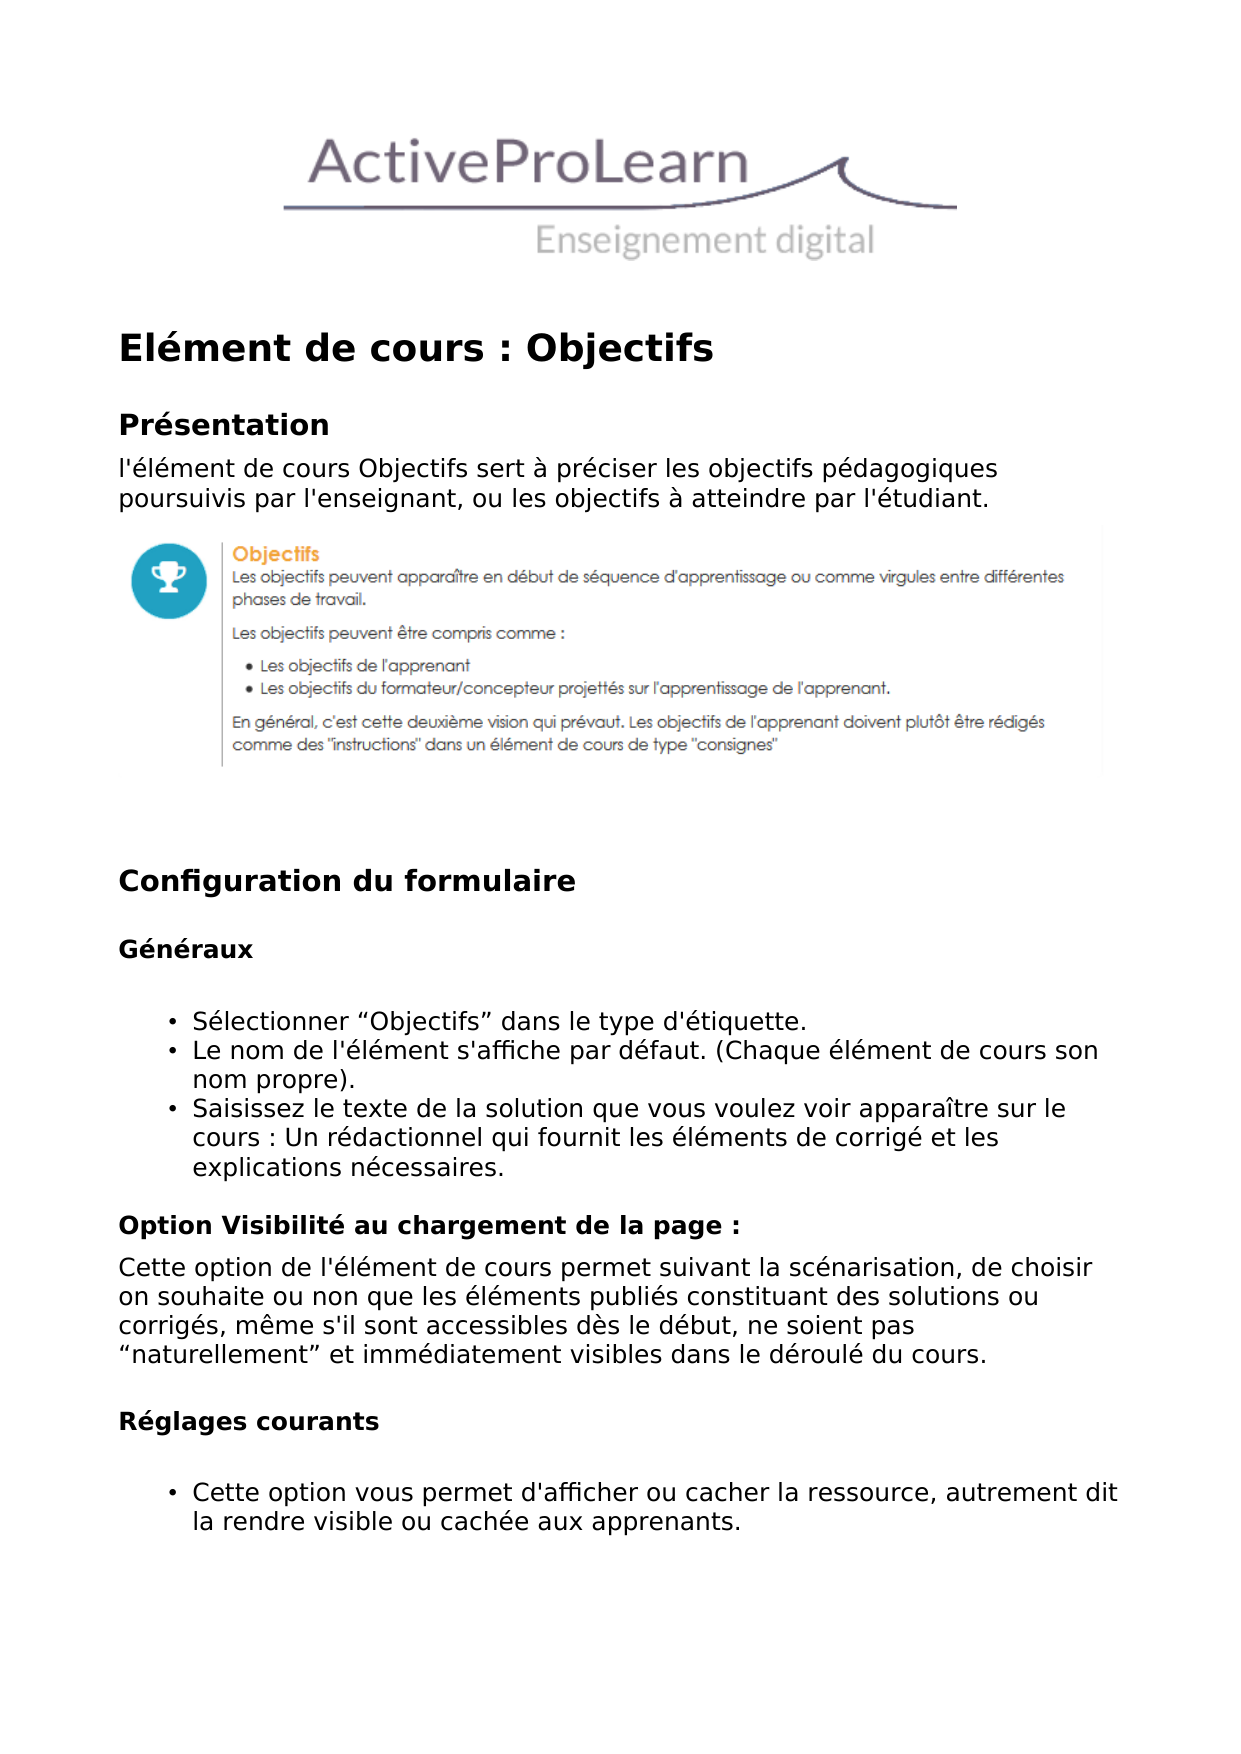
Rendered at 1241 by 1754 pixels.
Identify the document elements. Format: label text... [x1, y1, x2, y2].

list Saisissez le texte de la solution que vous voulez voir apparaître sur le cours : Un rédactionnel qui fournit les éléments de corrigé et les explications nécessaires. [177, 1094, 1122, 1182]
subtitle Configuration du formulaire [118, 864, 1122, 898]
list Sélectionner “Objectifs” dans le type d'étiquette. [177, 1007, 1122, 1036]
list Le nom de l'élément s'affiche par défaut. (Chaque élément de cours son nom propre). [177, 1036, 1122, 1094]
text Cette option de l'élément de cours permet suivant la scénarisation, de choisir on souhaite ou non que les éléments publiés constituant des solutions ou corrigés, même s'il sont accessibles dès le début, ne soient pas “naturellement” et immédiatement visibles dans le déroulé du cours. [118, 1253, 1122, 1370]
subtitle Réglages courants [118, 1407, 1122, 1436]
text l'élément de cours Objectifs sert à préciser les objectifs pédagogiques poursuivis par l'enseignant, ou les objectifs à atteindre par l'étudiant. [118, 454, 1122, 513]
subtitle Généraux [118, 936, 1122, 965]
subtitle Elément de cours : Objectifs [118, 327, 1122, 371]
subtitle Présentation [118, 408, 1122, 442]
picture [118, 525, 1123, 798]
list Cette option vous permet d'afficher ou cacher la ressource, autrement dit la rendre visible ou cachée aux apprenants. [177, 1478, 1122, 1537]
text Option Visibilité au chargement de la page : [118, 1211, 1122, 1241]
picture [283, 118, 957, 261]
